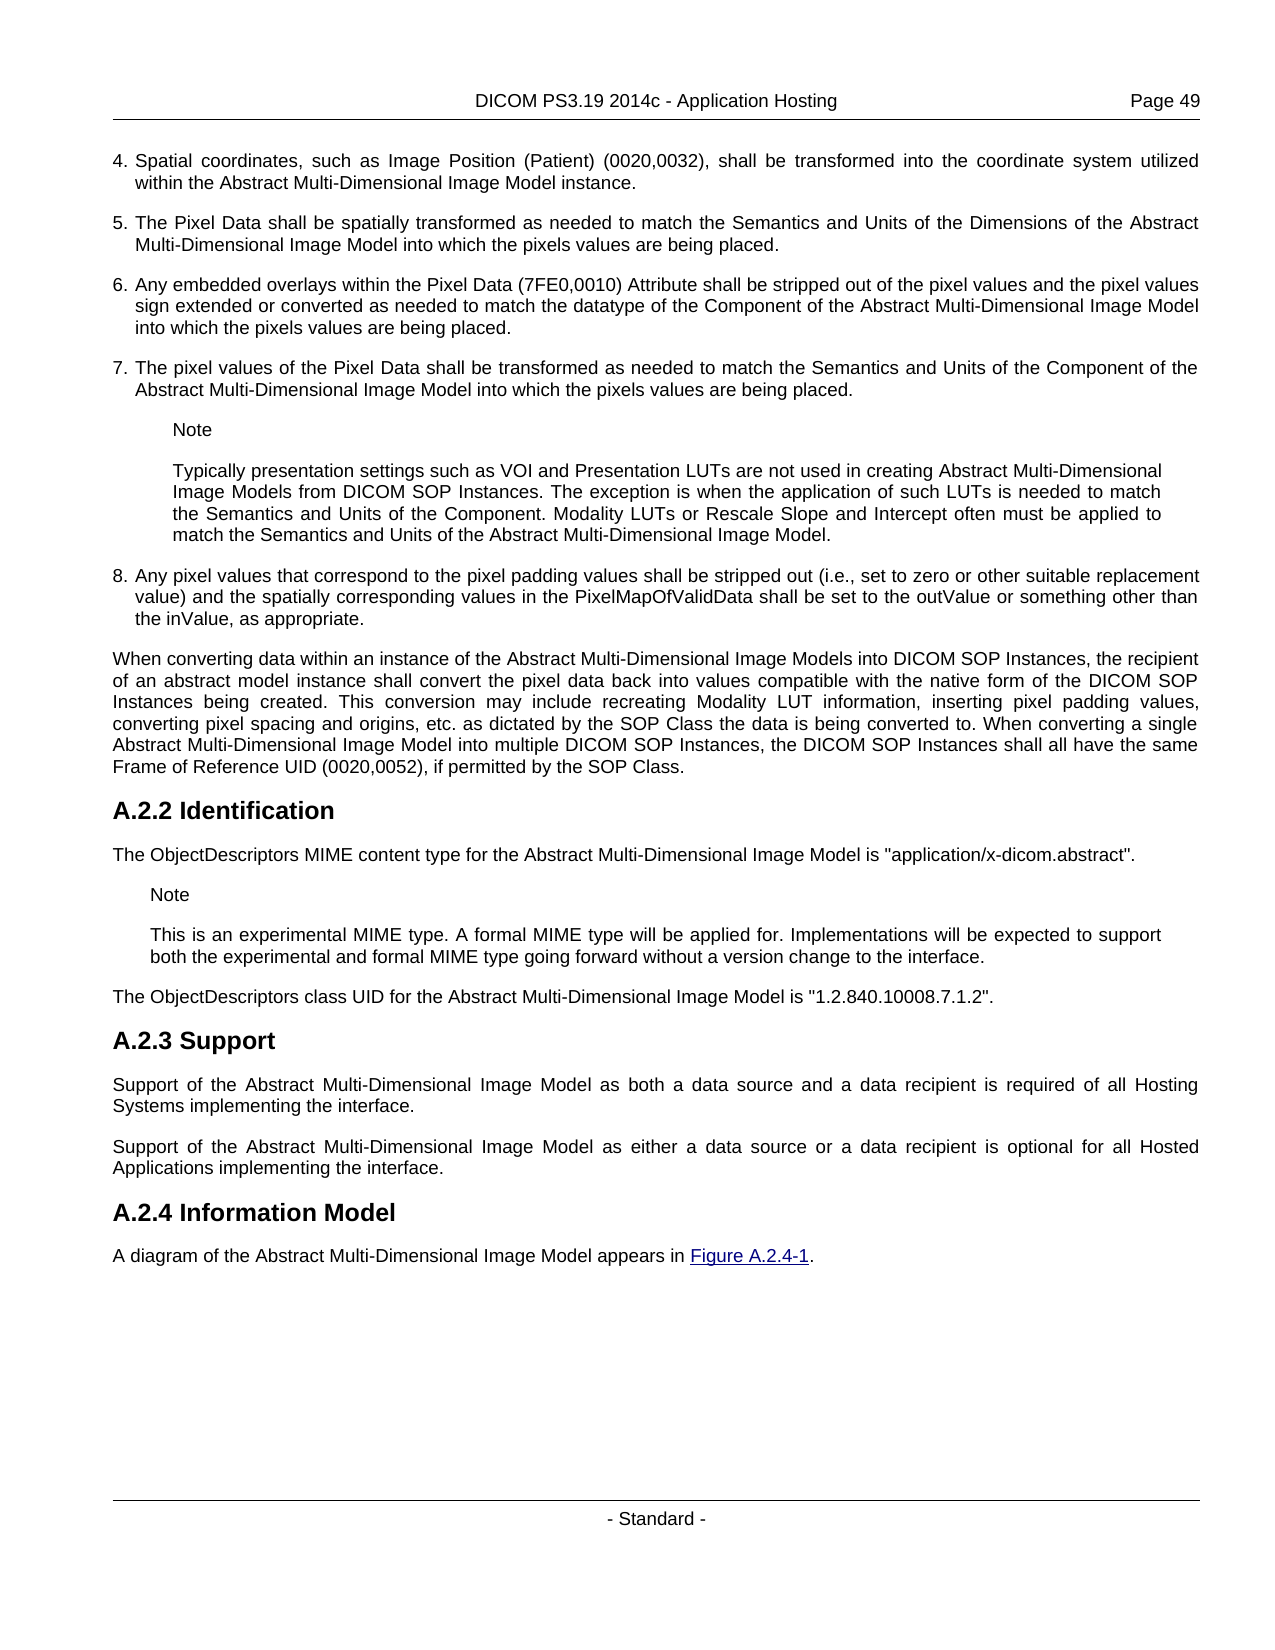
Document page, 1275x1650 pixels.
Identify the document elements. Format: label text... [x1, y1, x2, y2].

text A.2.2 Identification [112, 796, 1200, 825]
text Support of the Abstract Multi-Dimensional Image Model as both a data source and a data recipient is required of all Hosting Systems implementing the interface. [112, 1074, 1200, 1117]
text Note [150, 884, 1162, 905]
text A.2.4 Information Model [112, 1197, 1200, 1226]
text The ObjectDescriptors class UID for the Abstract Multi-Dimensional Image Model is "1.2.840.10008.7.1.2". [112, 986, 1200, 1007]
text Support of the Abstract Multi-Dimensional Image Model as either a data source or a data recipient is optional for all Hosted Applications implementing the interface. [112, 1136, 1200, 1179]
text A.2.3 Support [112, 1026, 1200, 1055]
list Spatial coordinates, such as Image Position (Patient) (0020,0032), shall be transformed into the coordinate system utilized within the Abstract Multi-Dimensional Image Model instance. [112, 150, 1200, 193]
text This is an experimental MIME type. A formal MIME type will be applied for. Implementations will be expected to support both the experimental and formal MIME type going forward without a version change to the interface. [150, 924, 1162, 967]
list The Pixel Data shall be spatially transformed as needed to match the Semantics and Units of the Dimensions of the Abstract Multi-Dimensional Image Model into which the pixels values are being placed. [112, 212, 1200, 255]
list The pixel values of the Pixel Data shall be transformed as needed to match the Semantics and Units of the Component of the Abstract Multi-Dimensional Image Model into which the pixels values are being placed. [112, 357, 1200, 400]
text A diagram of the Abstract Multi-Dimensional Image Model appears in Figure A.2.4-1. [112, 1245, 1200, 1267]
list Typically presentation settings such as VOI and Presentation LUTs are not used in creating Abstract Multi-Dimensional Image Models from DICOM SOP Instances. The exception is when the application of such LUTs is needed to match the Semantics and Units of the Component. Modality LUTs or Rescale Slope and Intercept often must be applied to match the Semantics and Units of the Abstract Multi-Dimensional Image Model. [150, 459, 1162, 546]
list Any embedded overlays within the Pixel Data (7FE0,0010) Attribute shall be stripped out of the pixel values and the pixel values sign extended or converted as needed to match the datatype of the Component of the Abstract Multi-Dimensional Image Model into which the pixels values are being placed. [112, 274, 1200, 338]
text When converting data within an instance of the Abstract Multi-Dimensional Image Models into DICOM SOP Instances, the recipient of an abstract model instance shall convert the pixel data back into values compatible with the native form of the DICOM SOP Instances being created. This conversion may include recreating Modality LUT information, inserting pixel padding values, converting pixel spacing and origins, etc. as dictated by the SOP Class the data is being converted to. When converting a single Abstract Multi-Dimensional Image Model into multiple DICOM SOP Instances, the DICOM SOP Instances shall all have the same Frame of Reference UID (0020,0052), if permitted by the SOP Class. [112, 648, 1200, 777]
text The ObjectDescriptors MIME content type for the Abstract Multi-Dimensional Image Model is "application/x-dicom.abstract". [112, 843, 1200, 865]
list Any pixel values that correspond to the pixel padding values shall be stripped out (i.e., set to zero or other suitable replacement value) and the spatially corresponding values in the PixelMapOfValidData shall be set to the outValue or something other than the inValue, as appropriate. [112, 564, 1200, 629]
list Note [150, 419, 1162, 441]
